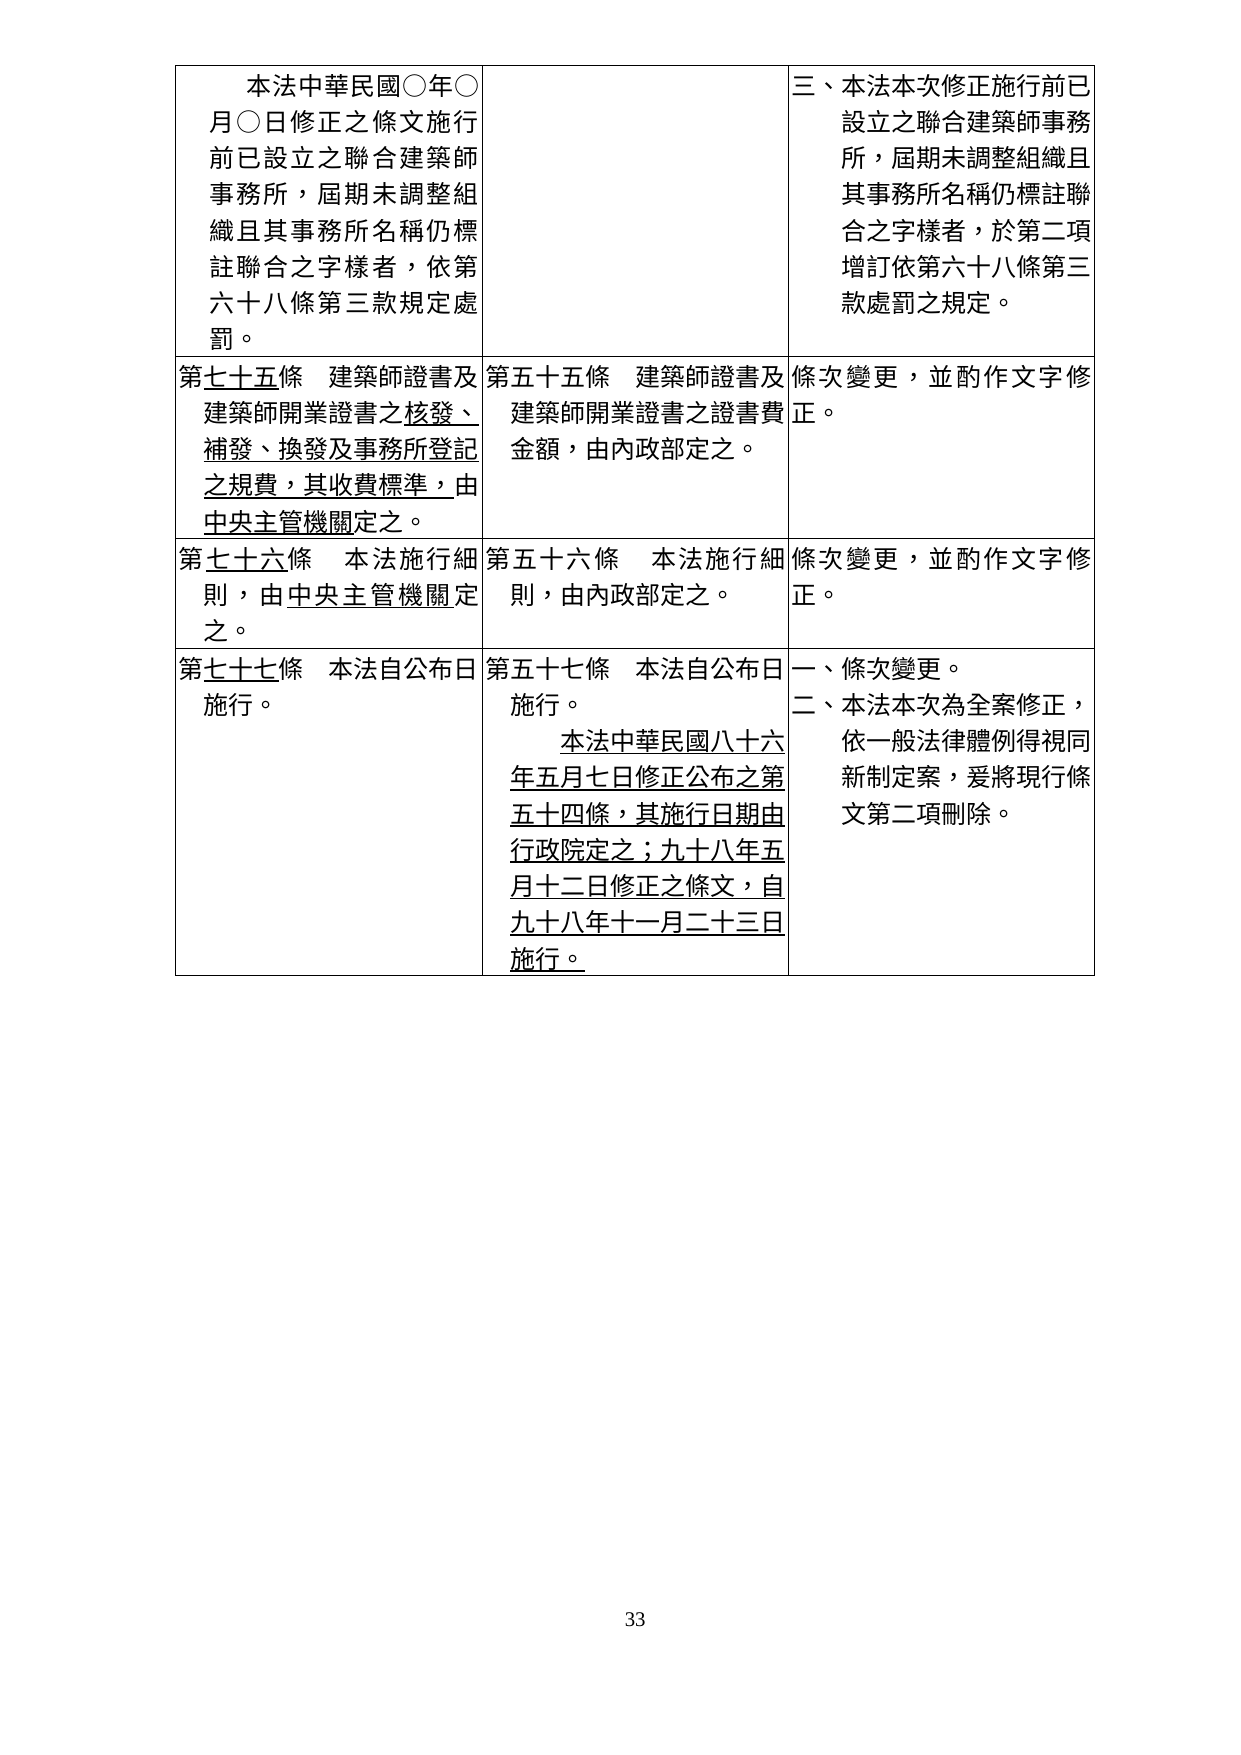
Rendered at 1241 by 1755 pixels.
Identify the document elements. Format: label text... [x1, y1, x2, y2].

table_cell [483, 66, 788, 356]
table_cell 本法中華民國○年○月○日修正之條文施行前已設立之聯合建築師事務所，屆期未調整組織且其事務所名稱仍標註聯合之字樣者，依第六十八條第三款規定處罰。 [176, 66, 482, 356]
table_cell 第五十六條 本法施行細則，由內政部定之。 [483, 539, 788, 648]
table_cell 第七十七條 本法自公布日施行。 [176, 649, 482, 975]
table_cell 第五十七條 本法自公布日施行。 本法中華民國八十六年五月七日修正公布之第五十四條，其施行日期由行政院定之；九十八年五月十二日修正之條文，自九十八年十一月二十三日施行。 [483, 649, 788, 975]
table_cell 第七十五條 建築師證書及建築師開業證書之核發、補發、換發及事務所登記之規費，其收費標準，由中央主管機關定之。 [176, 357, 482, 538]
table_cell 三、本法本次修正施行前已設立之聯合建築師事務所，屆期未調整組織且其事務所名稱仍標註聯合之字樣者，於第二項增訂依第六十八條第三款處罰之規定。 [789, 66, 1094, 356]
table_cell 條次變更，並酌作文字修正。 [789, 357, 1094, 538]
table_cell 一、條次變更。 二、本法本次為全案修正，依一般法律體例得視同新制定案，爰將現行條文第二項刪除。 [789, 649, 1094, 975]
table_cell 第七十六條 本法施行細則，由中央主管機關定之。 [176, 539, 482, 648]
table_cell 第五十五條 建築師證書及建築師開業證書之證書費金額，由內政部定之。 [483, 357, 788, 538]
table_cell 條次變更，並酌作文字修正。 [789, 539, 1094, 648]
